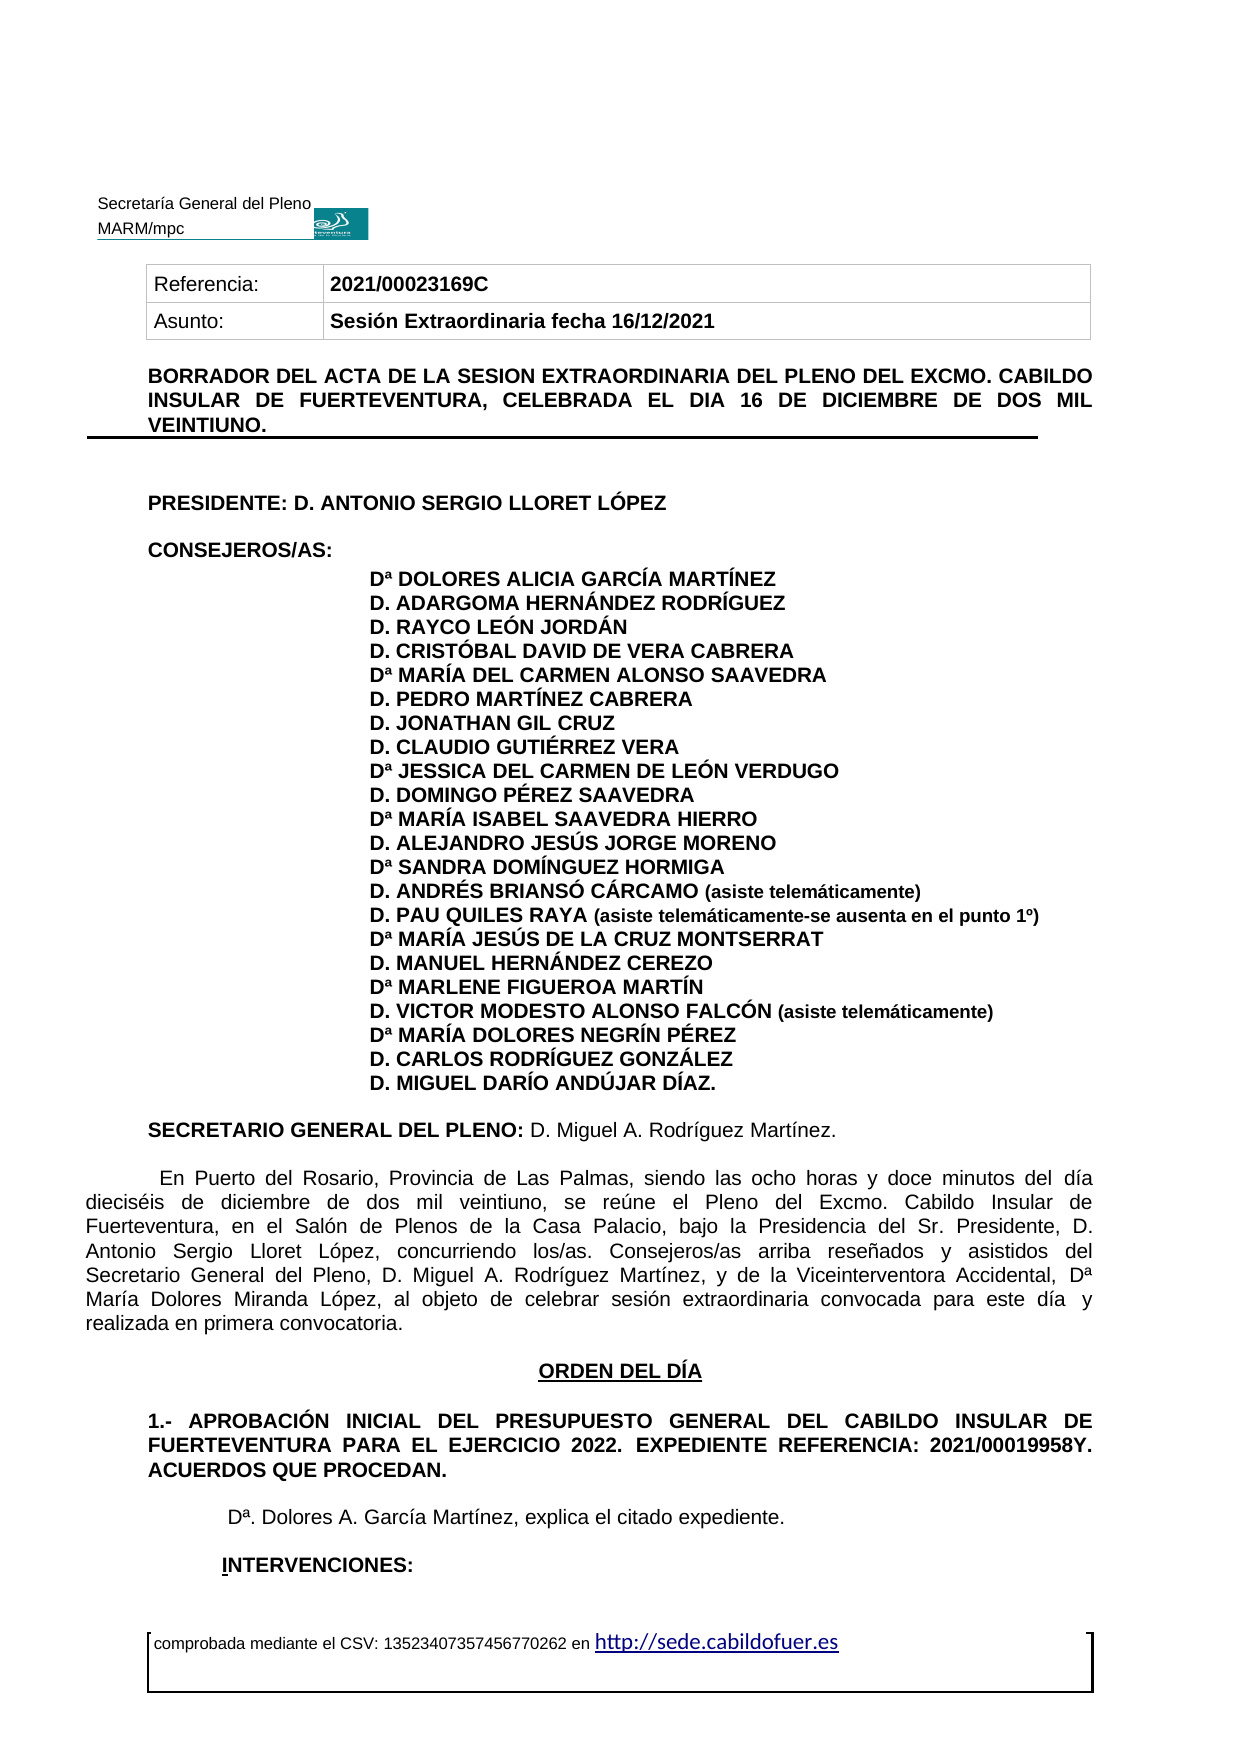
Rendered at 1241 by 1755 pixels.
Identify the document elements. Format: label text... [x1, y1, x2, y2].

text D. PAU QUILES RAYA (asiste telemáticamente-se ausenta en el punto 1º) [369, 902, 1109, 926]
text CONSEJEROS/AS: [148, 538, 334, 562]
subtitle Dª MARÍA JESÚS DE LA CRUZ MONTSERRAT [369, 926, 1109, 950]
text Dª DOLORES ALICIA GARCÍA MARTÍNEZ [369, 567, 1109, 591]
text Dª JESSICA DEL CARMEN DE LEÓN VERDUGO [369, 758, 1109, 782]
text SECRETARIO GENERAL DEL PLENO: D. Miguel A. Rodríguez Martínez. [148, 1118, 1109, 1142]
text 1.- APROBACIÓN INICIAL DEL PRESUPUESTO GENERAL DEL CABILDO INSULAR DE FUERTEVENTURA PARA EL EJERCICIO 2022. EXPEDIENTE REFERENCIA: 2021/00019958Y. ACUERDOS QUE PROCEDAN. [148, 1409, 1093, 1481]
text D. CLAUDIO GUTIÉRREZ VERA [369, 734, 1109, 758]
text D. ADARGOMA HERNÁNDEZ RODRÍGUEZ [369, 591, 1109, 615]
table_header Referencia: [147, 265, 323, 302]
table_cell Sesión Extraordinaria fecha 16/12/2021 [324, 303, 1090, 339]
list MIGUEL DARÍO ANDÚJAR DÍAZ. [369, 1070, 1109, 1094]
text D. CRISTÓBAL DAVID DE VERA CABRERA [369, 639, 1109, 663]
text D. DOMINGO PÉREZ SAAVEDRA [369, 782, 1109, 806]
subtitle Dª MARÍA DOLORES NEGRÍN PÉREZ [369, 1022, 1109, 1046]
text D. PEDRO MARTÍNEZ CABRERA [369, 687, 1109, 711]
text D. RAYCO LEÓN JORDÁN [369, 615, 1109, 639]
text D. JONATHAN GIL CRUZ [369, 711, 1109, 734]
subtitle BORRADOR DEL ACTA DE LA SESION EXTRAORDINARIA DEL PLENO DEL EXCMO. CABILDO INSULAR DE FUERTEVENTURA, CELEBRADA EL DIA 16 DE DICIEMBRE DE DOS MIL VEINTIUNO. [148, 364, 1093, 436]
picture [97, 208, 369, 240]
table_header 2021/00023169C [324, 265, 1090, 302]
text D. CARLOS RODRÍGUEZ GONZÁLEZ [369, 1046, 1109, 1070]
text D. MANUEL HERNÁNDEZ CEREZO Dª MARLENE FIGUEROA MARTÍN [369, 950, 732, 998]
text Dª MARÍA DEL CARMEN ALONSO SAAVEDRA [369, 663, 1109, 687]
table_cell Asunto: [147, 303, 323, 339]
text Dª. Dolores A. García Martínez, explica el citado expediente. [227, 1505, 1109, 1529]
text ORDEN DEL DÍA [131, 1359, 1109, 1383]
text INTERVENCIONES: [222, 1553, 1109, 1577]
text PRESIDENTE: D. ANTONIO SERGIO LLORET LÓPEZ [148, 490, 1109, 514]
text Dª MARÍA ISABEL SAAVEDRA HIERRO [369, 806, 1109, 830]
text D. VICTOR MODESTO ALONSO FALCÓN (asiste telemáticamente) [369, 998, 1109, 1022]
subtitle En Puerto del Rosario, Provincia de Las Palmas, siendo las ocho horas y doce minutos del día dieciséis de diciembre de dos mil veintiuno, se reúne el Pleno del Excmo. Cabildo Insular de Fuerteventura, en el Salón de Plenos de la Casa Palacio, bajo la Presidencia del Sr. Presidente, D. Antonio Sergio Lloret López, concurriendo los/as. Consejeros/as arriba reseñados y asistidos del Secretario General del Pleno, D. Miguel A. Rodríguez Martínez, y de la Viceinterventora Accidental, Dª María Dolores Miranda López, al objeto de celebrar sesión extraordinaria convocada para este día y realizada en primera convocatoria. [85, 1166, 1093, 1335]
text D. ANDRÉS BRIANSÓ CÁRCAMO (asiste telemáticamente) [369, 878, 1109, 902]
text D. ALEJANDRO JESÚS JORGE MORENO Dª SANDRA DOMÍNGUEZ HORMIGA [369, 830, 796, 878]
